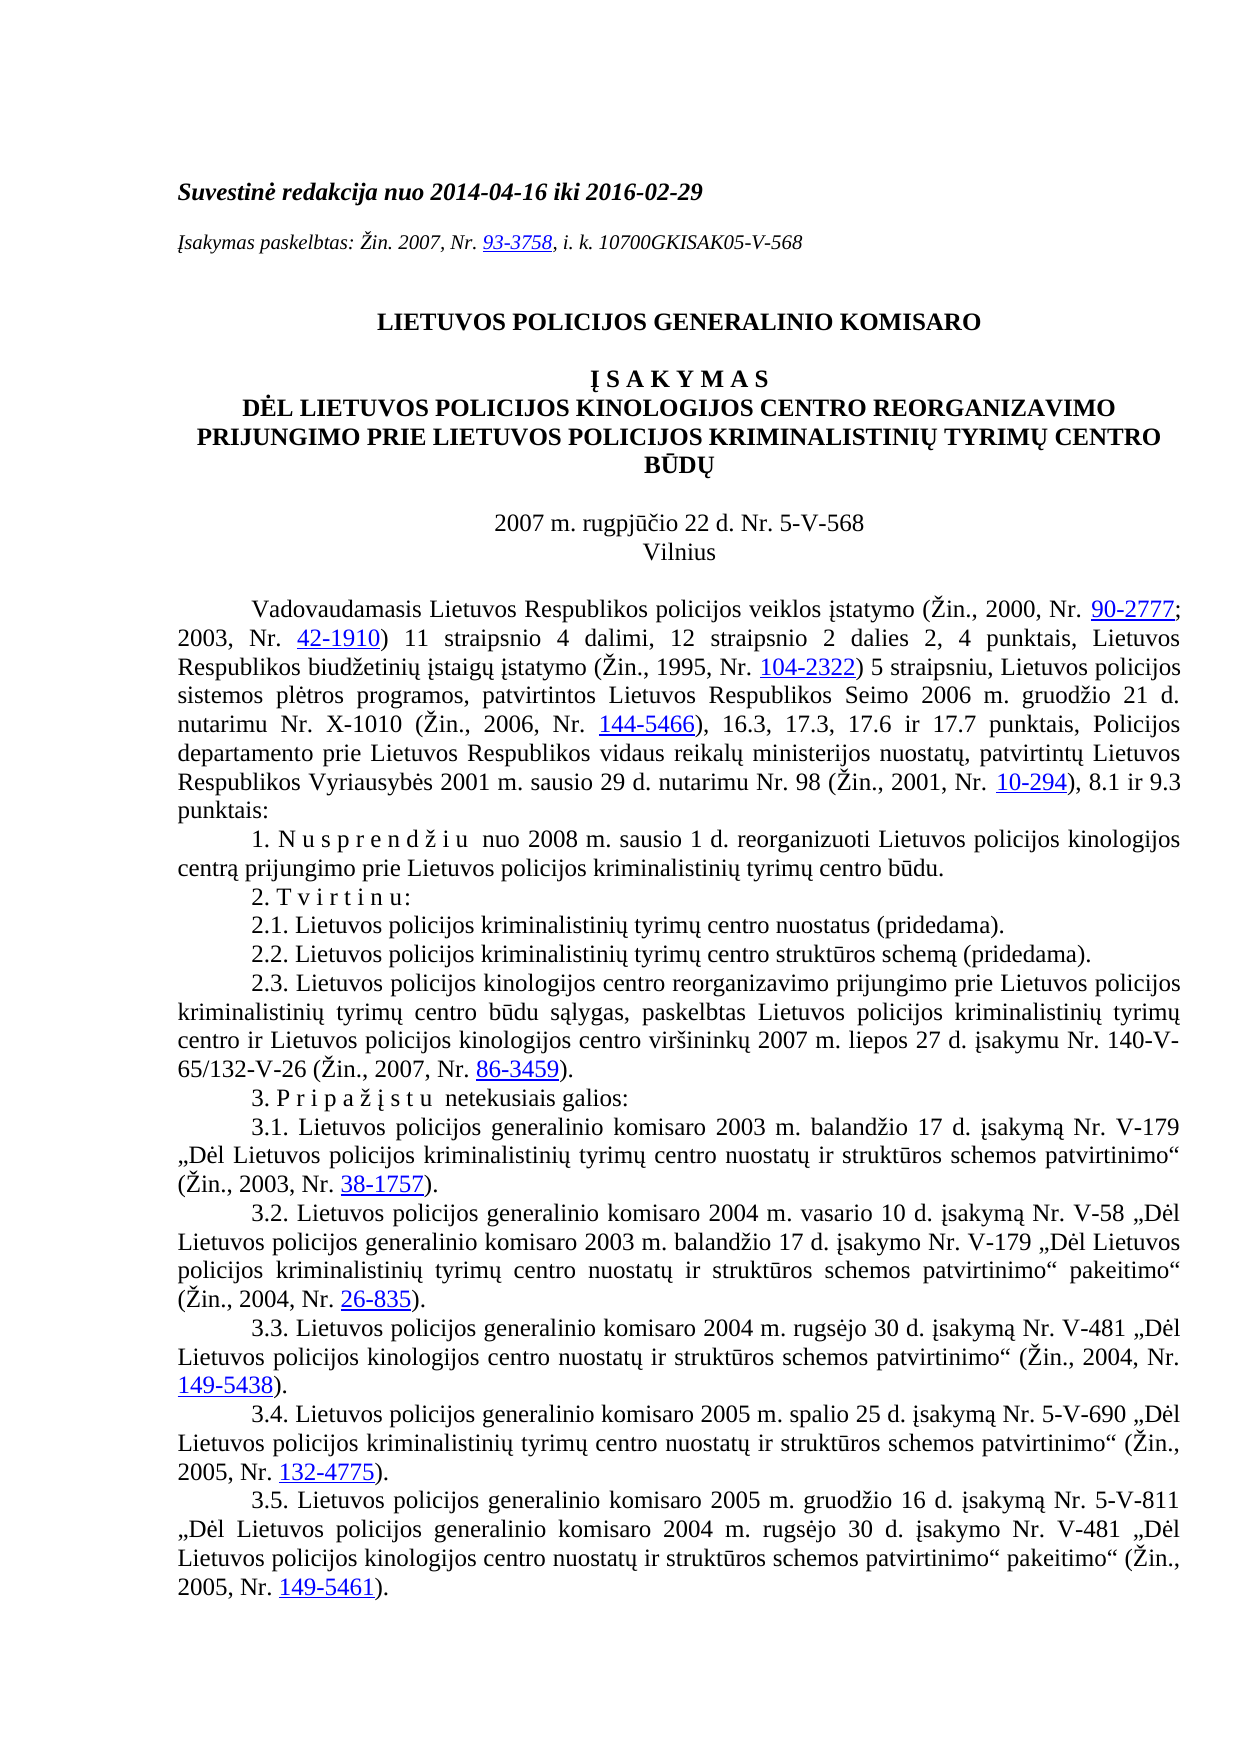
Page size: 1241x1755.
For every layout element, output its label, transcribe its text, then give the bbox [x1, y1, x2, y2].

text 3.3. Lietuvos policijos generalinio komisaro 2004 m. rugsėjo 30 d. įsakymą Nr. V-481 „Dėl Lietuvos policijos kinologijos centro nuostatų ir struktūros schemos patvirtinimo“ (Žin., 2004, Nr. 149-5438). [177, 1313, 1181, 1399]
text Vadovaudamasis Lietuvos Respublikos policijos veiklos įstatymo (Žin., 2000, Nr. 90-2777; 2003, Nr. 42-1910) 11 straipsnio 4 dalimi, 12 straipsnio 2 dalies 2, 4 punktais, Lietuvos Respublikos biudžetinių įstaigų įstatymo (Žin., 1995, Nr. 104-2322) 5 straipsniu, Lietuvos policijos sistemos plėtros programos, patvirtintos Lietuvos Respublikos Seimo 2006 m. gruodžio 21 d. nutarimu Nr. X-1010 (Žin., 2006, Nr. 144-5466), 16.3, 17.3, 17.6 ir 17.7 punktais, Policijos departamento prie Lietuvos Respublikos vidaus reikalų ministerijos nuostatų, patvirtintų Lietuvos Respublikos Vyriausybės 2001 m. sausio 29 d. nutarimu Nr. 98 (Žin., 2001, Nr. 10-294), 8.1 ir 9.3 punktais: [177, 594, 1181, 824]
text Vilnius [177, 537, 1181, 566]
text DĖL LIETUVOS POLICIJOS KINOLOGIJOS CENTRO REORGANIZAVIMO PRIJUNGIMO PRIE LIETUVOS POLICIJOS KRIMINALISTINIŲ TYRIMŲ CENTRO BŪDŲ [177, 393, 1181, 479]
text 3.2. Lietuvos policijos generalinio komisaro 2004 m. vasario 10 d. įsakymą Nr. V-58 „Dėl Lietuvos policijos generalinio komisaro 2003 m. balandžio 17 d. įsakymo Nr. V-179 „Dėl Lietuvos policijos kriminalistinių tyrimų centro nuostatų ir struktūros schemos patvirtinimo“ pakeitimo“ (Žin., 2004, Nr. 26-835). [177, 1198, 1181, 1313]
text LIETUVOS POLICIJOS GENERALINIO KOMISARO [177, 307, 1181, 336]
text 3. Pripažįstu netekusiais galios: [177, 1083, 1181, 1112]
text 2.1. Lietuvos policijos kriminalistinių tyrimų centro nuostatus (pridedama). [177, 911, 1181, 939]
text 3.5. Lietuvos policijos generalinio komisaro 2005 m. gruodžio 16 d. įsakymą Nr. 5-V-811 „Dėl Lietuvos policijos generalinio komisaro 2004 m. rugsėjo 30 d. įsakymo Nr. V-481 „Dėl Lietuvos policijos kinologijos centro nuostatų ir struktūros schemos patvirtinimo“ pakeitimo“ (Žin., 2005, Nr. 149-5461). [177, 1486, 1181, 1601]
text 2.3. Lietuvos policijos kinologijos centro reorganizavimo prijungimo prie Lietuvos policijos kriminalistinių tyrimų centro būdu sąlygas, paskelbtas Lietuvos policijos kriminalistinių tyrimų centro ir Lietuvos policijos kinologijos centro viršininkų 2007 m. liepos 27 d. įsakymu Nr. 140-V-65/132-V-26 (Žin., 2007, Nr. 86-3459). [177, 968, 1181, 1083]
text Įsakymas paskelbtas: Žin. 2007, Nr. 93-3758, i. k. 10700GKISAK05-V-568 [177, 230, 1181, 254]
text 1. Nusprendžiu nuo 2008 m. sausio 1 d. reorganizuoti Lietuvos policijos kinologijos centrą prijungimo prie Lietuvos policijos kriminalistinių tyrimų centro būdu. [177, 824, 1181, 882]
text Į S A K Y M A S [177, 364, 1181, 393]
text 2007 m. rugpjūčio 22 d. Nr. 5-V-568 [177, 508, 1181, 537]
text 2.2. Lietuvos policijos kriminalistinių tyrimų centro struktūros schemą (pridedama). [177, 939, 1181, 968]
text 2. Tvirtinu: [177, 882, 1181, 911]
text 3.4. Lietuvos policijos generalinio komisaro 2005 m. spalio 25 d. įsakymą Nr. 5-V-690 „Dėl Lietuvos policijos kriminalistinių tyrimų centro nuostatų ir struktūros schemos patvirtinimo“ (Žin., 2005, Nr. 132-4775). [177, 1399, 1181, 1486]
text Suvestinė redakcija nuo 2014-04-16 iki 2016-02-29 [177, 177, 1181, 206]
text 3.1. Lietuvos policijos generalinio komisaro 2003 m. balandžio 17 d. įsakymą Nr. V-179 „Dėl Lietuvos policijos kriminalistinių tyrimų centro nuostatų ir struktūros schemos patvirtinimo“ (Žin., 2003, Nr. 38-1757). [177, 1112, 1181, 1198]
